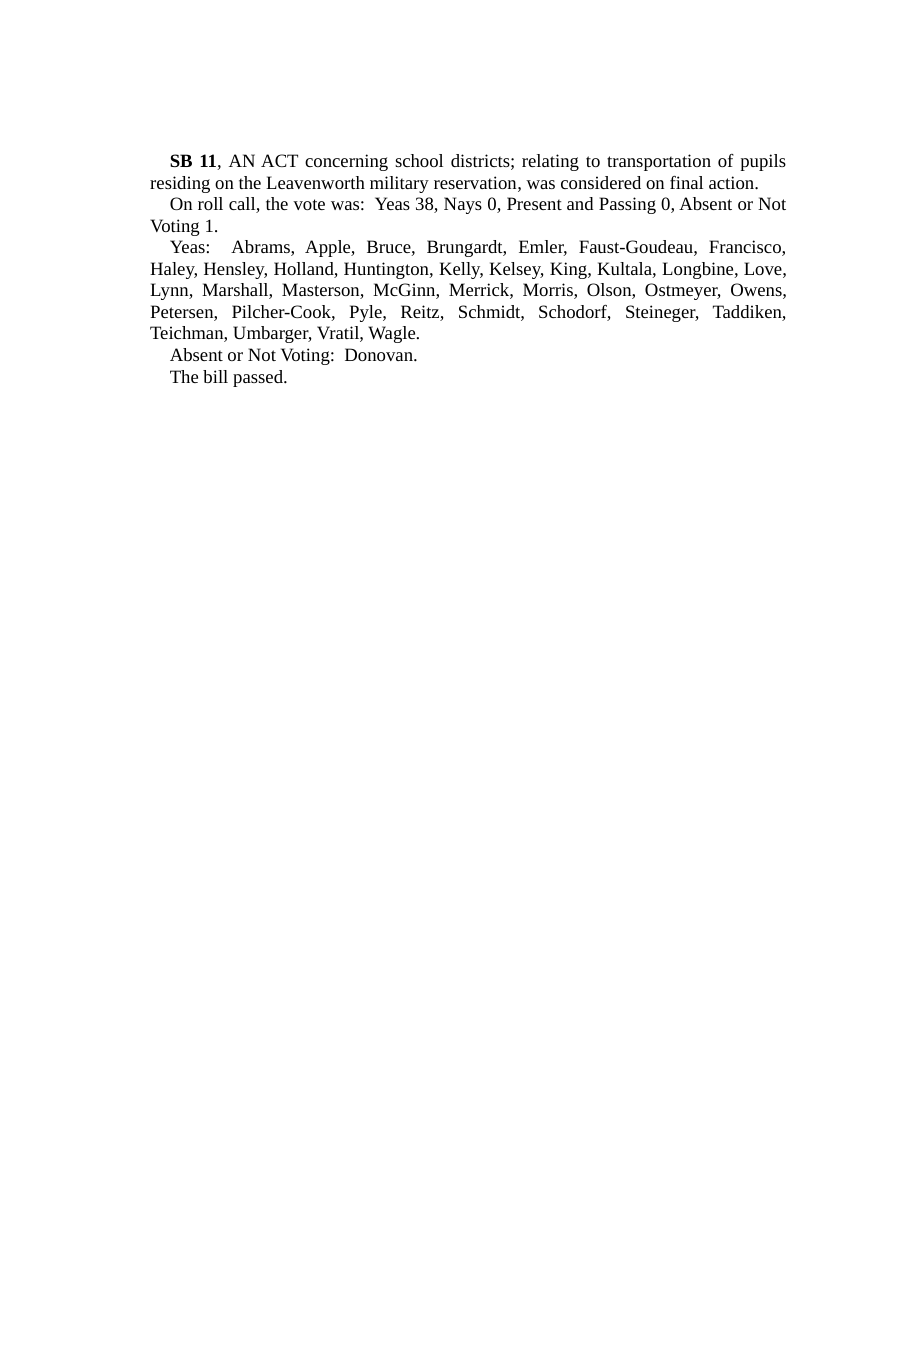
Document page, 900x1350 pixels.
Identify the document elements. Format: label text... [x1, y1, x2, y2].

text Absent or Not Voting: Donovan. [150, 344, 787, 366]
text Yeas: Abrams, Apple, Bruce, Brungardt, Emler, Faust-Goudeau, Francisco, Haley, Hensley, Holland, Huntington, Kelly, Kelsey, King, Kultala, Longbine, Love, Lynn, Marshall, Masterson, McGinn, Merrick, Morris, Olson, Ostmeyer, Owens, Petersen, Pilcher-Cook, Pyle, Reitz, Schmidt, Schodorf, Steineger, Taddiken, Teichman, Umbarger, Vratil, Wagle. [150, 236, 787, 344]
text On roll call, the vote was: Yeas 38, Nays 0, Present and Passing 0, Absent or Not Voting 1. [150, 193, 787, 236]
text The bill passed. [150, 366, 787, 387]
text SB 11, AN ACT concerning school districts; relating to transportation of pupils residing on the Leavenworth military reservation, was considered on final action. [150, 150, 787, 193]
